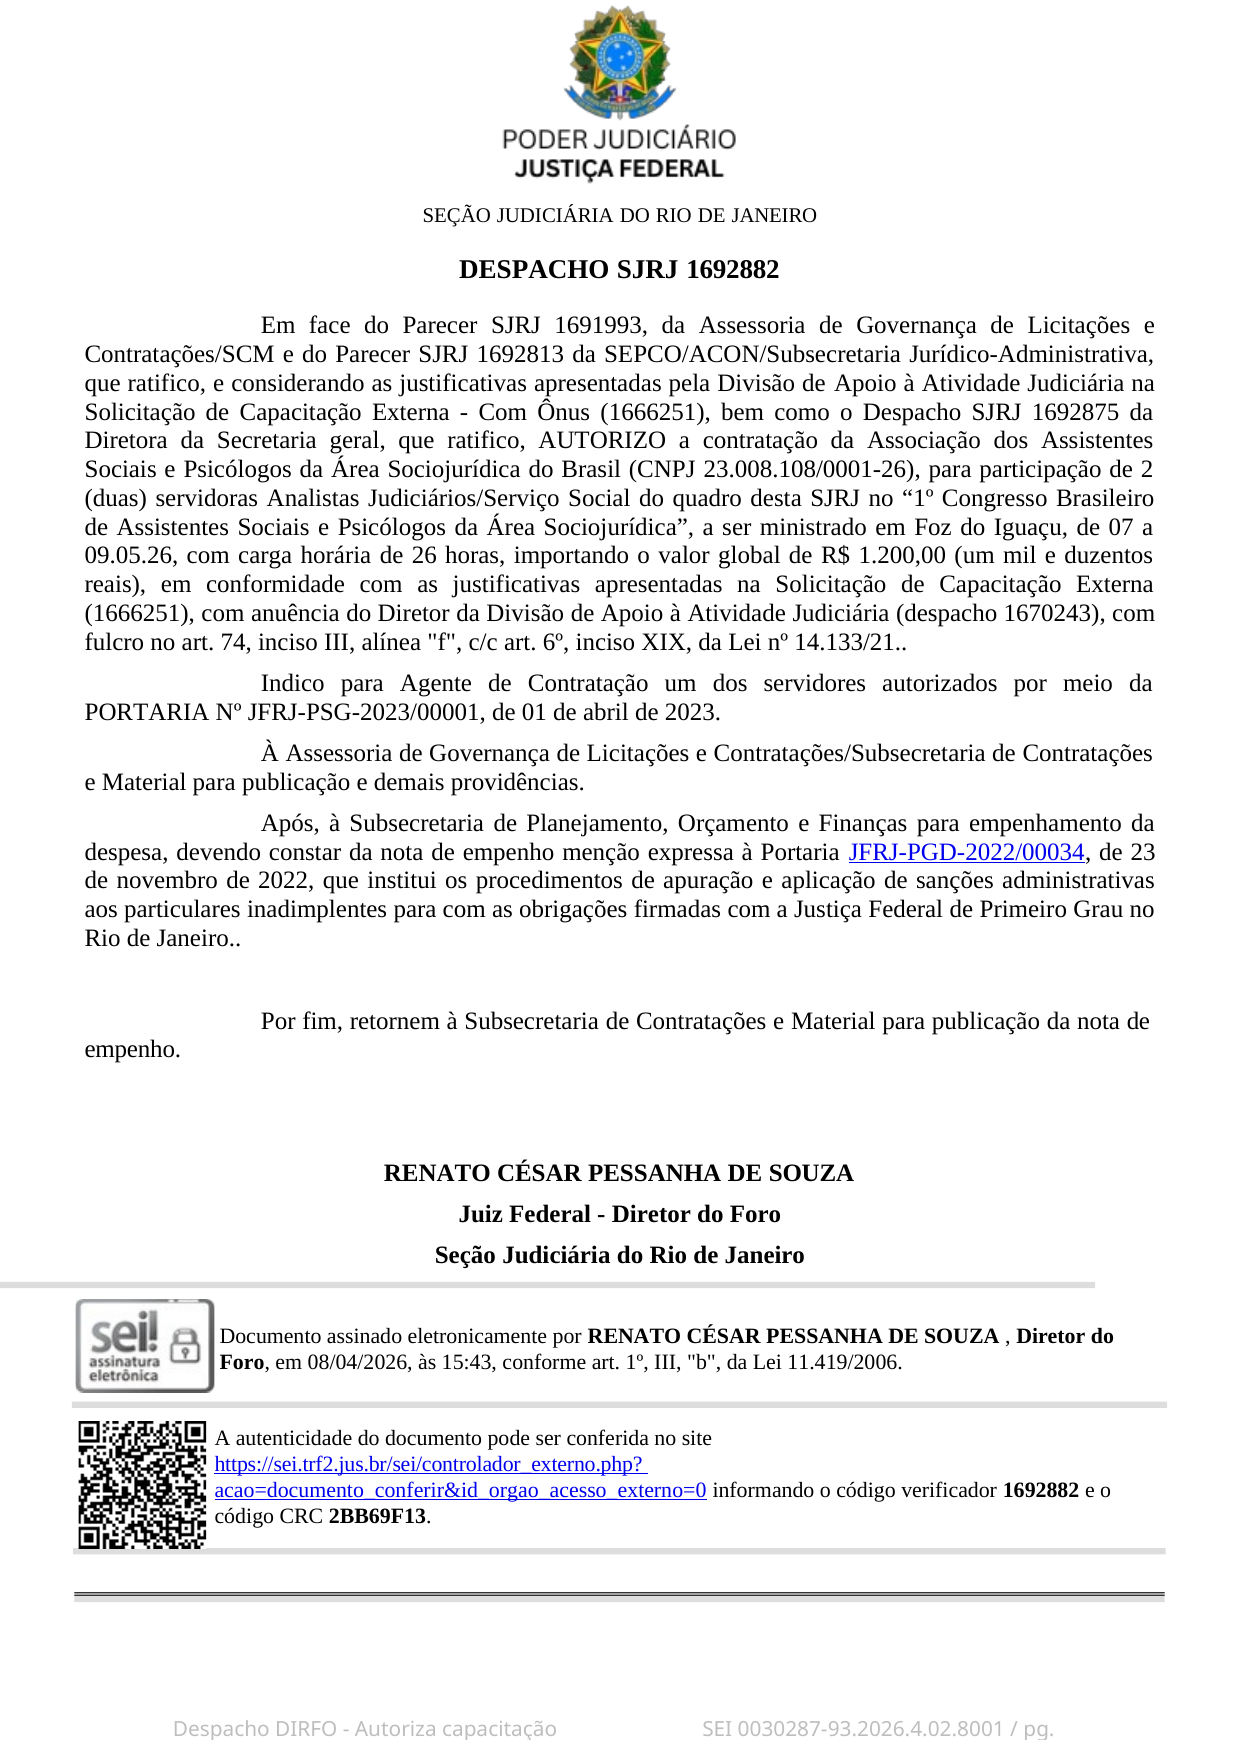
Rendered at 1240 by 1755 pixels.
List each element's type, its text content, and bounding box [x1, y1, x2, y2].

text Indico para Agente de Contratação um dos servidores autorizados por meio da PORTARIA Nº JFRJ-PSG-2023/00001, de 01 de abril de 2023. [84, 668, 1153, 726]
text Em face do Parecer SJRJ 1691993, da Assessoria de Governança de Licitações e Contratações/SCM e do Parecer SJRJ 1692813 da SEPCO/ACON/Subsecretaria Jurídico-Administrativa, que ratifico, e considerando as justificativas apresentadas pela Divisão de Apoio à Atividade Judiciária na Solicitação de Capacitação Externa - Com Ônus (1666251), bem como o Despacho SJRJ 1692875 da Diretora da Secretaria geral, que ratifico, AUTORIZO a contratação da Associação dos Assistentes Sociais e Psicólogos da Área Sociojurídica do Brasil (CNPJ 23.008.108/0001-26), para participação de 2 (duas) servidoras Analistas Judiciários/Serviço Social do quadro desta SJRJ no “1º Congresso Brasileiro de Assistentes Sociais e Psicólogos da Área Sociojurídica”, a ser ministrado em Foz do Iguaçu, de 07 a 09.05.26, com carga horária de 26 horas, importando o valor global de R$ 1.200,00 (um mil e duzentos reais), em conformidade com as justificativas apresentadas na Solicitação de Capacitação Externa (1666251), com anuência do Diretor da Divisão de Apoio à Atividade Judiciária (despacho 1670243), com fulcro no art. 74, inciso III, alínea "f", c/c art. 6º, inciso XIX, da Lei nº 14.133/21.. [84, 311, 1155, 656]
text empenho. [84, 1034, 1239, 1063]
text Por fim, retornem à Subsecretaria de Contratações e Material para publicação da nota de [261, 1006, 1239, 1034]
text SEÇÃO JUDICIÁRIA DO RIO DE JANEIRO [0, 203, 1239, 227]
text RENATO CÉSAR PESSANHA DE SOUZA [0, 1158, 1237, 1187]
text Juiz Federal - Diretor do Foro Seção Judiciária do Rio de Janeiro [434, 1199, 805, 1269]
text Documento assinado eletronicamente por RENATO CÉSAR PESSANHA DE SOUZA , Diretor do Foro, em 08/04/2026, às 15:43, conforme art. 1º, III, "b", da Lei 11.419/2006. [219, 1323, 1134, 1374]
text À Assessoria de Governança de Licitações e Contratações/Subsecretaria de Contratações e Material para publicação e demais providências. [84, 738, 1154, 796]
text Após, à Subsecretaria de Planejamento, Orçamento e Finanças para empenhamento da despesa, devendo constar da nota de empenho menção expressa à Portaria JFRJ-PGD-2022/00034, de 23 de novembro de 2022, que institui os procedimentos de apuração e aplicação de sanções administrativas aos particulares inadimplentes para com as obrigações firmadas com a Justiça Federal de Primeiro Grau no Rio de Janeiro.. [84, 808, 1156, 952]
subtitle DESPACHO SJRJ 1692882 [0, 253, 1238, 285]
text A autenticidade do documento pode ser conferida no site https://sei.trf2.jus.br/sei/controlador_externo.php? acao=documento_conferir&id_orgao_acesso_externo=0 informando o código verificador 1692882 e o código CRC 2BB69F13. [214, 1425, 1134, 1528]
